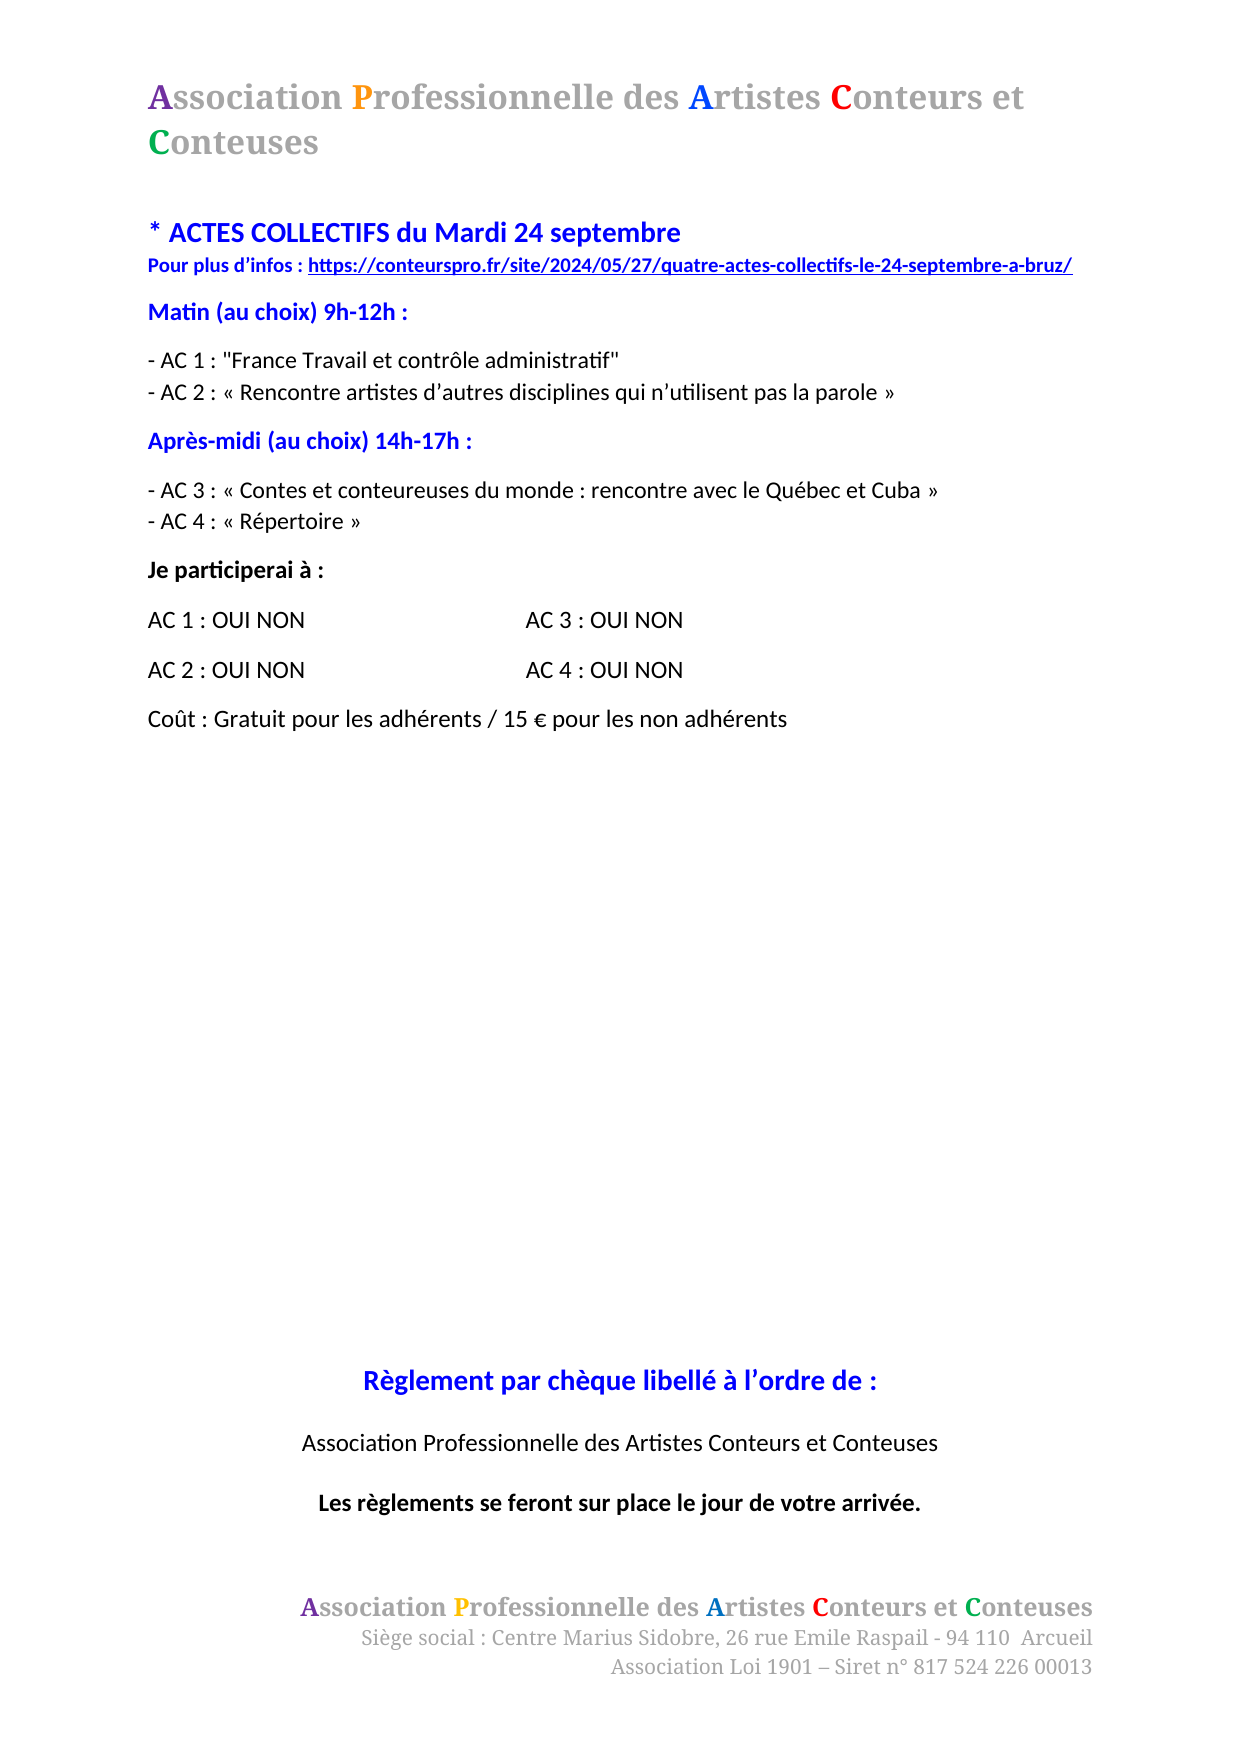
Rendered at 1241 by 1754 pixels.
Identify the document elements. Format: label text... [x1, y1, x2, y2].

text Association Professionnelle des Artistes Conteurs et Conteuses [148, 1427, 1093, 1458]
text AC 1 : OUI NON AC 3 : OUI NON [148, 604, 1093, 635]
text - AC 1 : "France Travail et contrôle administratif" - AC 2 : « Rencontre artistes d’autres disciplines qui n’utilisent pas la parole » [148, 345, 1093, 406]
text Matin (au choix) 9h-12h : [148, 296, 1093, 326]
text Je participerai à : [148, 554, 1093, 585]
text Règlement par chèque libellé à l’ordre de : [148, 1362, 1093, 1398]
text Les règlements se feront sur place le jour de votre arrivée. [148, 1487, 1093, 1517]
text AC 2 : OUI NON AC 4 : OUI NON [148, 654, 1093, 684]
text - AC 3 : « Contes et conteureuses du monde : rencontre avec le Québec et Cuba » - AC 4 : « Répertoire » [148, 475, 1093, 536]
text Après-midi (au choix) 14h-17h : [148, 425, 1093, 456]
text Coût : Gratuit pour les adhérents / 15 € pour les non adhérents [148, 703, 1093, 734]
text * ACTES COLLECTIFS du Mardi 24 septembre Pour plus d’infos : https://conteurspro.fr/site/2024/05/27/quatre-actes-collectifs-le-24-septembre-a-bruz/ [148, 214, 1093, 277]
